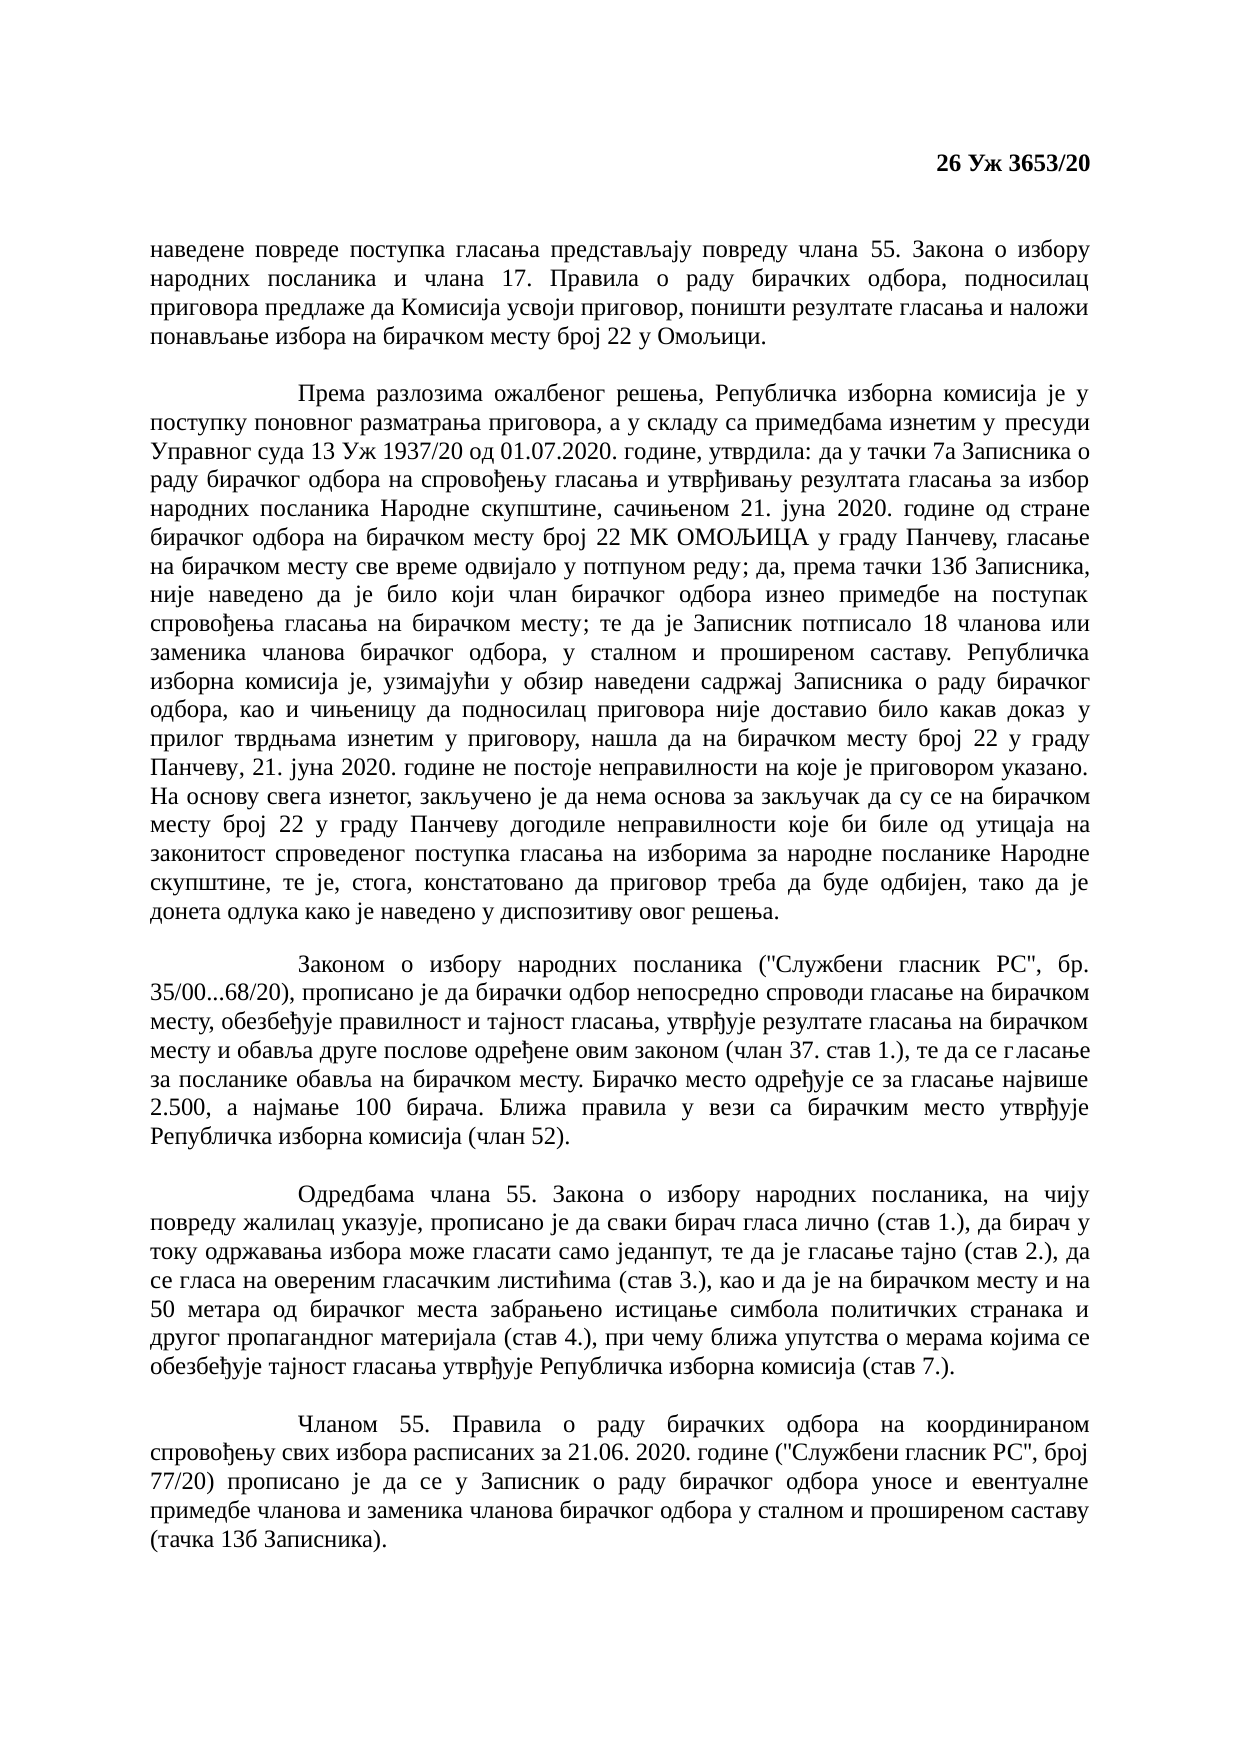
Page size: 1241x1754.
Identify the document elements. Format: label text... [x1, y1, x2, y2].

text наведене повреде поступка гласања представљају повреду члана 55. Закона о избору народних посланика и члана 17. Правила о раду бирачких одбора, подносилац приговора предлаже да Комисија усвоји приговор, поништи резултате гласања и наложи понављање избора на бирачком месту број 22 у Омољици. [150, 234, 1090, 349]
text Чланом 55. Правила о раду бирачких одбора на координираном спровођењу свих избора расписаних за 21.06. 2020. године (''Службени гласник РС'', број 77/20) прописано је да се у Записник о раду бирачког одбора уносе и евентуалне примедбе чланова и заменика чланова бирачког одбора у сталном и проширеном саставу (тачка 13б Записника). [150, 1409, 1090, 1552]
text Према разлозима ожалбеног решења, Републичка изборна комисија је у поступку поновног разматрања приговора, а у складу са примедбама изнетим у пресуди Управног суда 13 Уж 1937/20 од 01.07.2020. године, утврдила: да у тачки 7а Записника о раду бирачког одбора на спровођењу гласања и утврђивању резултата гласања за избор народних посланика Народне скупштине, сачињеном 21. јуна 2020. године од стране бирачког одбора на бирачком месту број 22 МК ОМОЉИЦА у граду Панчеву, гласање на бирачком месту све време одвијало у потпуном реду; да, према тачки 1Зб Записника, није наведено да је било који члан бирачког одбора изнео примедбе на поступак спровођења гласања на бирачком месту; те да је Записник потписало 18 чланова или заменика чланова бирачког одбора, у сталном и проширеном саставу. Републичка изборна комисија је, узимајући у обзир наведени садржај Записника о раду бирачког одбора, као и чињеницу да подносилац приговора није доставио било какав доказ у прилог тврдњама изнетим у приговору, нашла да на бирачком месту број 22 у граду Панчеву, 21. јуна 2020. године не постоје неправилности на које је приговором указано. На основу свега изнетог, закључено је да нема основа за закључак да су се на бирачком месту број 22 у граду Панчеву догодиле неправилности које би биле од утицаја на законитост спроведеног поступка гласања на изборима за народне посланике Народне скупштине, те је, стога, констатовано да приговор треба да буде одбијен, тако да је донета одлука како је наведено у диспозитиву овог решења. [150, 378, 1090, 924]
text Законом о избору народних посланика (''Службени гласник РС'', бр. 35/00...68/20), прописано је да бирачки одбор непосредно спроводи гласање на бирачком месту, обезбеђује правилност и тајност гласања, утврђује резултате гласања на бирачком месту и обавља друге послове одређене овим законом (члан 37. став 1.), те да се гласање за посланике обавља на бирачком месту. Бирачко место одређује се за гласање највише 2.500, а најмање 100 бирача. Ближа правила у вези са бирачким место утврђује Републичка изборна комисија (члан 52). [150, 949, 1090, 1150]
text Одредбама члана 55. Закона о избору народних посланика, на чију повреду жалилац указује, прописано је да сваки бирач гласа лично (став 1.), да бирач у току одржавања избора може гласати само једанпут, те да је гласање тајно (став 2.), да се гласа на овереним гласачким листићима (став 3.), као и да је на бирачком месту и на 50 метара од бирачког места забрањено истицање симбола политичких странака и другог пропагандног материјала (став 4.), при чему ближа упутства о мерама којима се обезбеђује тајност гласања утврђује Републичка изборна комисија (став 7.). [150, 1179, 1090, 1380]
